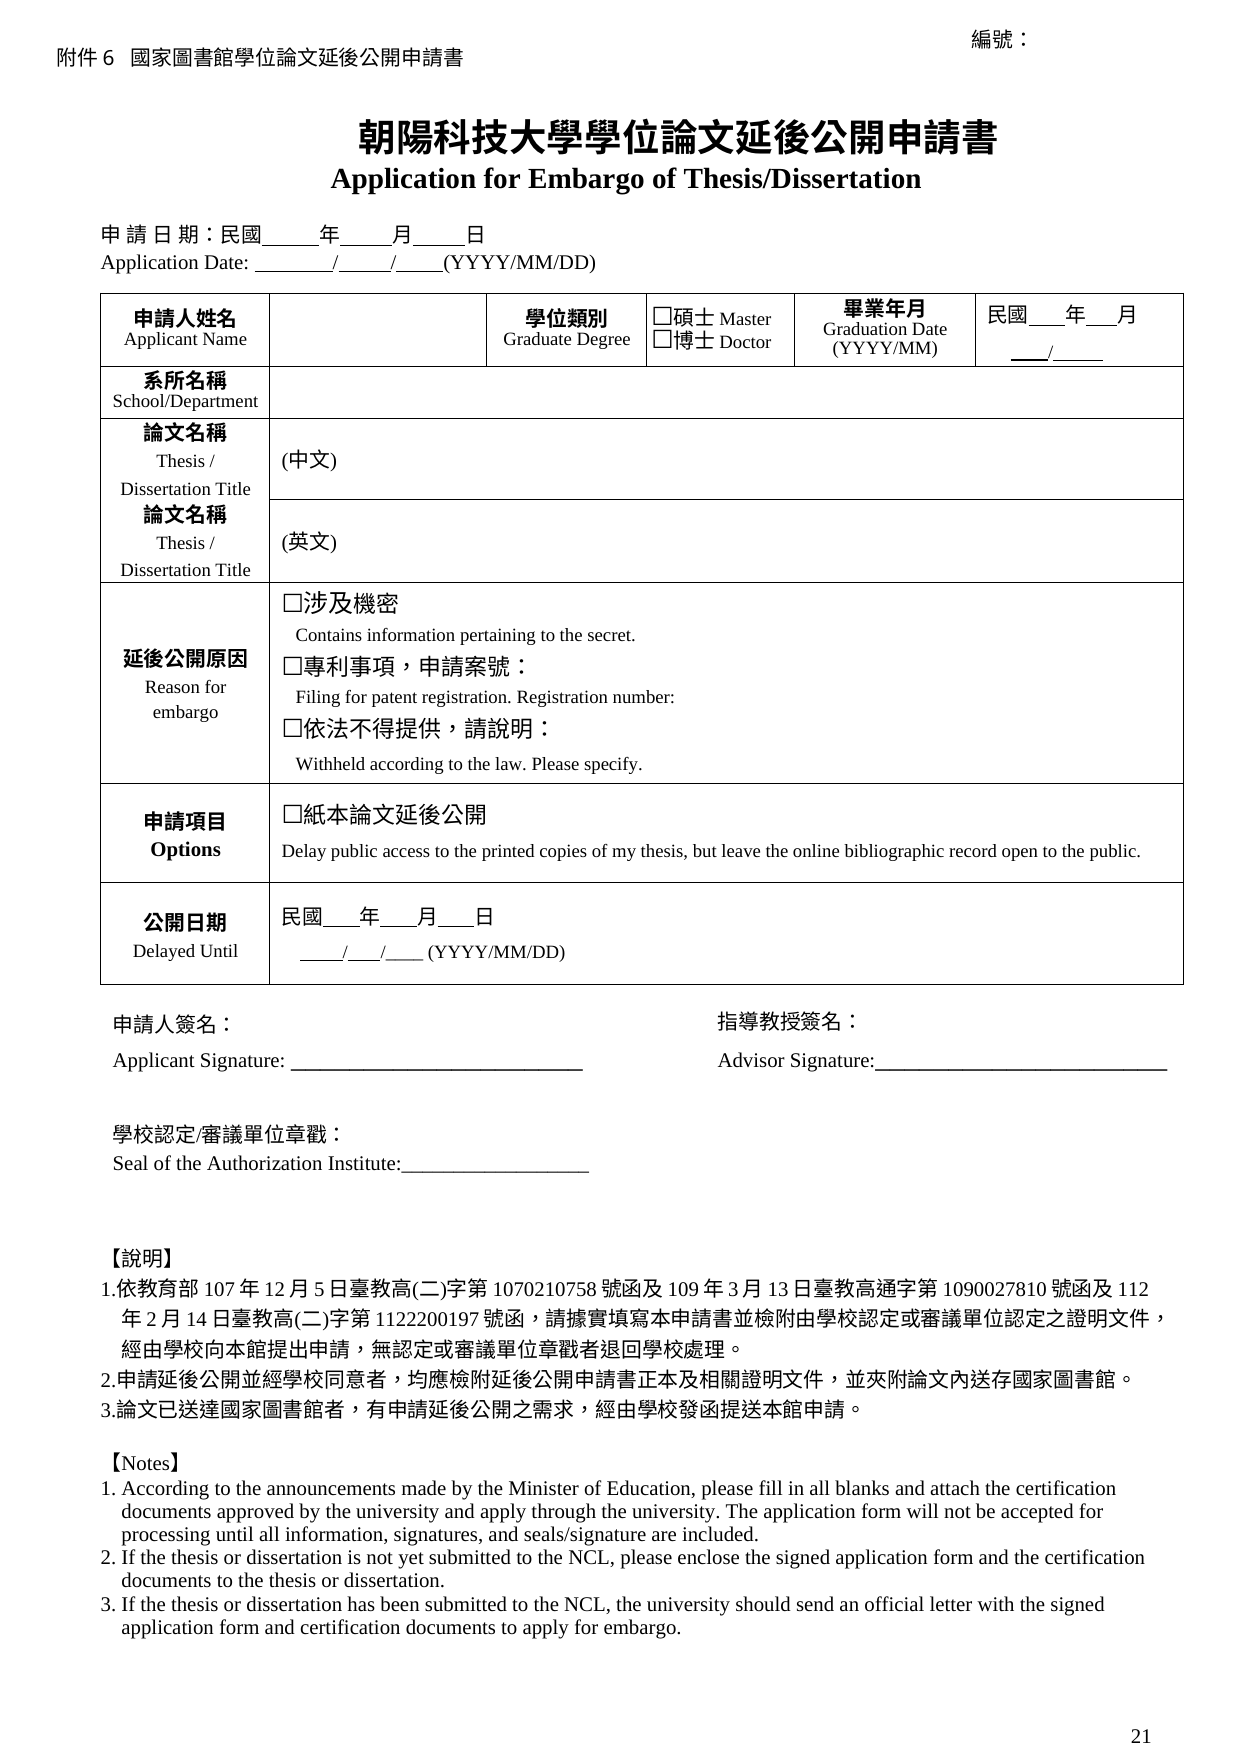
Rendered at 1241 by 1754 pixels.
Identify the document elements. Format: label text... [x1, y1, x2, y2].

table_cell 學校認定/審議單位章戳： Seal of the Authorization Institute:__________________ [101, 1093, 1183, 1196]
table_header 民國 年 月 / [976, 294, 1183, 366]
text 3.論文已送達國家圖書館者，有申請延後公開之需求，經由學校發函提送本館申請。 [100, 1393, 1152, 1447]
table_cell ☐涉及機密 Contains information pertaining to the secret. ☐專利事項，申請案號： Filing for patent registration. Registration number: ☐依法不得提供，請說明： Withheld according to the law. Please specify. [270, 583, 1183, 783]
table_cell 指導教授簽名： Advisor Signature:____________________ [705, 985, 1183, 1093]
text 【說明】 [100, 1242, 1152, 1272]
table_header ☐碩士Master ☐博士Doctor [647, 294, 794, 366]
table_header 申請人姓名 Applicant Name [101, 294, 269, 366]
table_cell (英文) [270, 500, 1183, 582]
text 1.依教育部107年12月5日臺教高(二)字第1070210758號函及109年3月13日臺教高通字第1090027810號函及112年2月14日臺教高(二)字第1122200197號函，請據實填寫本申請書並檢附由學校認定或審議單位認定之證明文件，經由學校向本館提出申請，無認定或審議單位章戳者退回學校處理。 [100, 1272, 1152, 1363]
table_cell 延後公開原因 Reason for embargo [101, 583, 269, 783]
table_cell 申請人簽名： Applicant Signature: ____________________ [101, 985, 705, 1093]
text 3. If the thesis or dissertation has been submitted to the NCL, the university should send an official letter with the signed application form and certification documents to apply for embargo. [100, 1592, 1152, 1639]
text 朝陽科技大學學位論文延後公開申請書 [100, 108, 1152, 162]
table_cell 民國 年 月 日 / /____ (YYYY/MM/DD) [270, 883, 1183, 984]
table_cell 系所名稱 School/Department [101, 367, 269, 418]
text 附件6 國家圖書館學位論文延後公開申請書 [56, 41, 516, 72]
table_cell ☐紙本論文延後公開 Delay public access to the printed copies of my thesis, but leave the online bibliographic record open to the public. [270, 784, 1183, 882]
text 編號： [971, 23, 1110, 53]
text 申 請 日 期：民國 年 月 日 [100, 213, 1152, 249]
table_cell 申請項目 Options [101, 784, 269, 882]
table_cell 論文名稱 Thesis / Dissertation Title 論文名稱 Thesis / Dissertation Title [101, 419, 269, 582]
table_header 學位類別 Graduate Degree [487, 294, 646, 366]
text 【Notes】 [100, 1447, 1152, 1477]
text Application Date: / / (YYYY/MM/DD) [100, 249, 1152, 274]
text Application for Embargo of Thesis/Dissertation [100, 162, 1152, 195]
table_cell [270, 367, 1183, 418]
table_cell (中文) [270, 419, 1183, 499]
text 2. If the thesis or dissertation is not yet submitted to the NCL, please enclose the signed application form and the certification documents to the thesis or dissertation. [100, 1546, 1152, 1592]
text 1. According to the announcements made by the Minister of Education, please fill in all blanks and attach the certification documents approved by the university and apply through the university. The application form will not be accepted for processing until all information, signatures, and seals/signature are included. [100, 1477, 1152, 1546]
table_header [270, 294, 486, 366]
text 2.申請延後公開並經學校同意者，均應檢附延後公開申請書正本及相關證明文件，並夾附論文內送存國家圖書館。 [100, 1363, 1152, 1393]
table_cell 公開日期 Delayed Until [101, 883, 269, 984]
table_header 畢業年月 Graduation Date (YYYY/MM) [795, 294, 975, 366]
